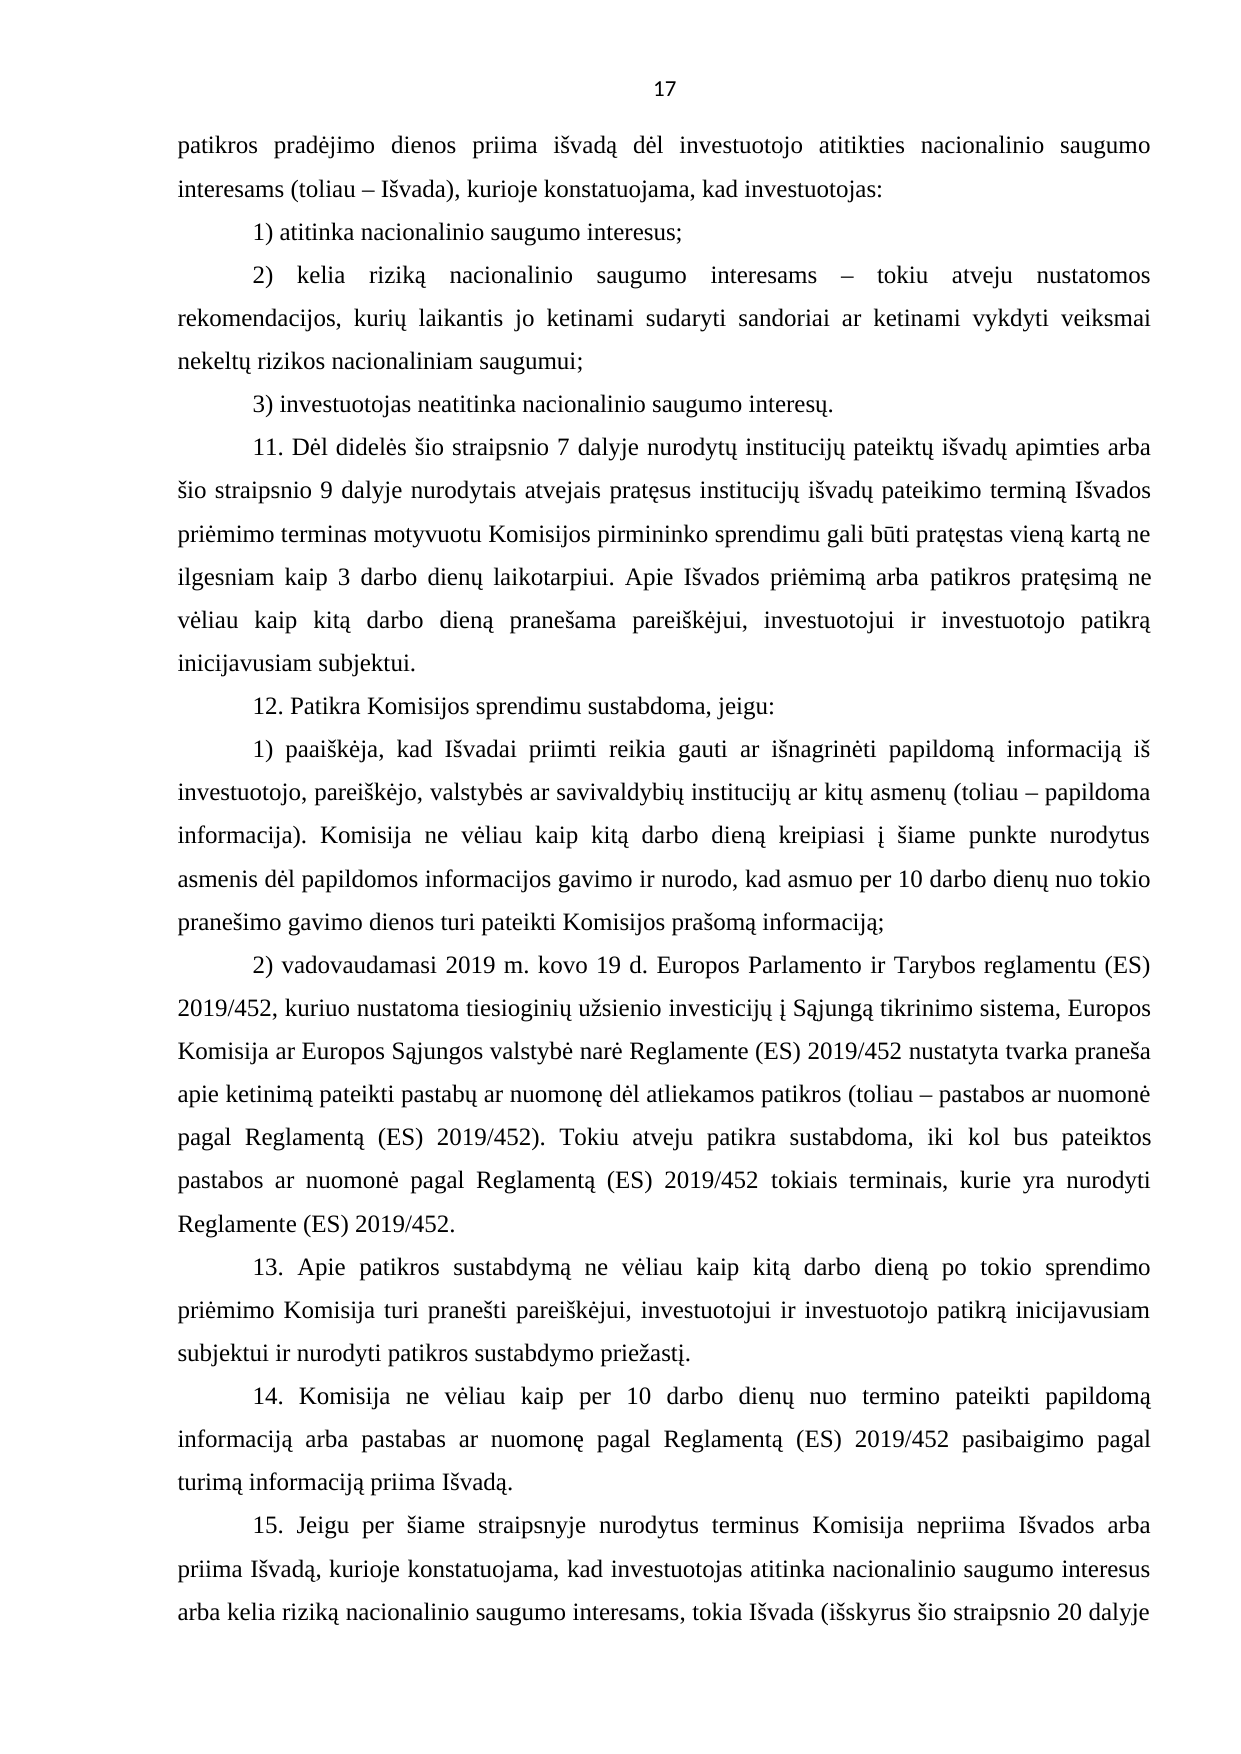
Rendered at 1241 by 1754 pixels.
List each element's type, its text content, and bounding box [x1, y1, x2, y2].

text 2) vadovaudamasi 2019 m. kovo 19 d. Europos Parlamento ir Tarybos reglamentu (ES) 2019/452, kuriuo nustatoma tiesioginių užsienio investicijų į Sąjungą tikrinimo sistema, Europos Komisija ar Europos Sąjungos valstybė narė Reglamente (ES) 2019/452 nustatyta tvarka praneša apie ketinimą pateikti pastabų ar nuomonę dėl atliekamos patikros (toliau – pastabos ar nuomonė pagal Reglamentą (ES) 2019/452). Tokiu atveju patikra sustabdoma, iki kol bus pateiktos pastabos ar nuomonė pagal Reglamentą (ES) 2019/452 tokiais terminais, kurie yra nurodyti Reglamente (ES) 2019/452. [177, 950, 1152, 1237]
text patikros pradėjimo dienos priima išvadą dėl investuotojo atitikties nacionalinio saugumo interesams (toliau – Išvada), kurioje konstatuojama, kad investuotojas: [177, 131, 1152, 202]
text 14. Komisija ne vėliau kaip per 10 darbo dienų nuo termino pateikti papildomą informaciją arba pastabas ar nuomonę pagal Reglamentą (ES) 2019/452 pasibaigimo pagal turimą informaciją priima Išvadą. [177, 1381, 1152, 1496]
text 12. Patikra Komisijos sprendimu sustabdoma, jeigu: [177, 691, 1152, 720]
text 11. Dėl didelės šio straipsnio 7 dalyje nurodytų institucijų pateiktų išvadų apimties arba šio straipsnio 9 dalyje nurodytais atvejais pratęsus institucijų išvadų pateikimo terminą Išvados priėmimo terminas motyvuotu Komisijos pirmininko sprendimu gali būti pratęstas vieną kartą ne ilgesniam kaip 3 darbo dienų laikotarpiui. Apie Išvados priėmimą arba patikros pratęsimą ne vėliau kaip kitą darbo dieną pranešama pareiškėjui, investuotojui ir investuotojo patikrą inicijavusiam subjektui. [177, 432, 1152, 677]
text 15. Jeigu per šiame straipsnyje nurodytus terminus Komisija nepriima Išvados arba priima Išvadą, kurioje konstatuojama, kad investuotojas atitinka nacionalinio saugumo interesus arba kelia riziką nacionalinio saugumo interesams, tokia Išvada (išskyrus šio straipsnio 20 dalyje [177, 1511, 1152, 1626]
text 13. Apie patikros sustabdymą ne vėliau kaip kitą darbo dieną po tokio sprendimo priėmimo Komisija turi pranešti pareiškėjui, investuotojui ir investuotojo patikrą inicijavusiam subjektui ir nurodyti patikros sustabdymo priežastį. [177, 1252, 1152, 1367]
text 1) paaiškėja, kad Išvadai priimti reikia gauti ar išnagrinėti papildomą informaciją iš investuotojo, pareiškėjo, valstybės ar savivaldybių institucijų ar kitų asmenų (toliau – papildoma informacija). Komisija ne vėliau kaip kitą darbo dieną kreipiasi į šiame punkte nurodytus asmenis dėl papildomos informacijos gavimo ir nurodo, kad asmuo per 10 darbo dienų nuo tokio pranešimo gavimo dienos turi pateikti Komisijos prašomą informaciją; [177, 734, 1152, 936]
text 1) atitinka nacionalinio saugumo interesus; [177, 217, 1152, 246]
text 3) investuotojas neatitinka nacionalinio saugumo interesų. [177, 389, 1152, 418]
text 2) kelia riziką nacionalinio saugumo interesams – tokiu atveju nustatomos rekomendacijos, kurių laikantis jo ketinami sudaryti sandoriai ar ketinami vykdyti veiksmai nekeltų rizikos nacionaliniam saugumui; [177, 260, 1152, 375]
